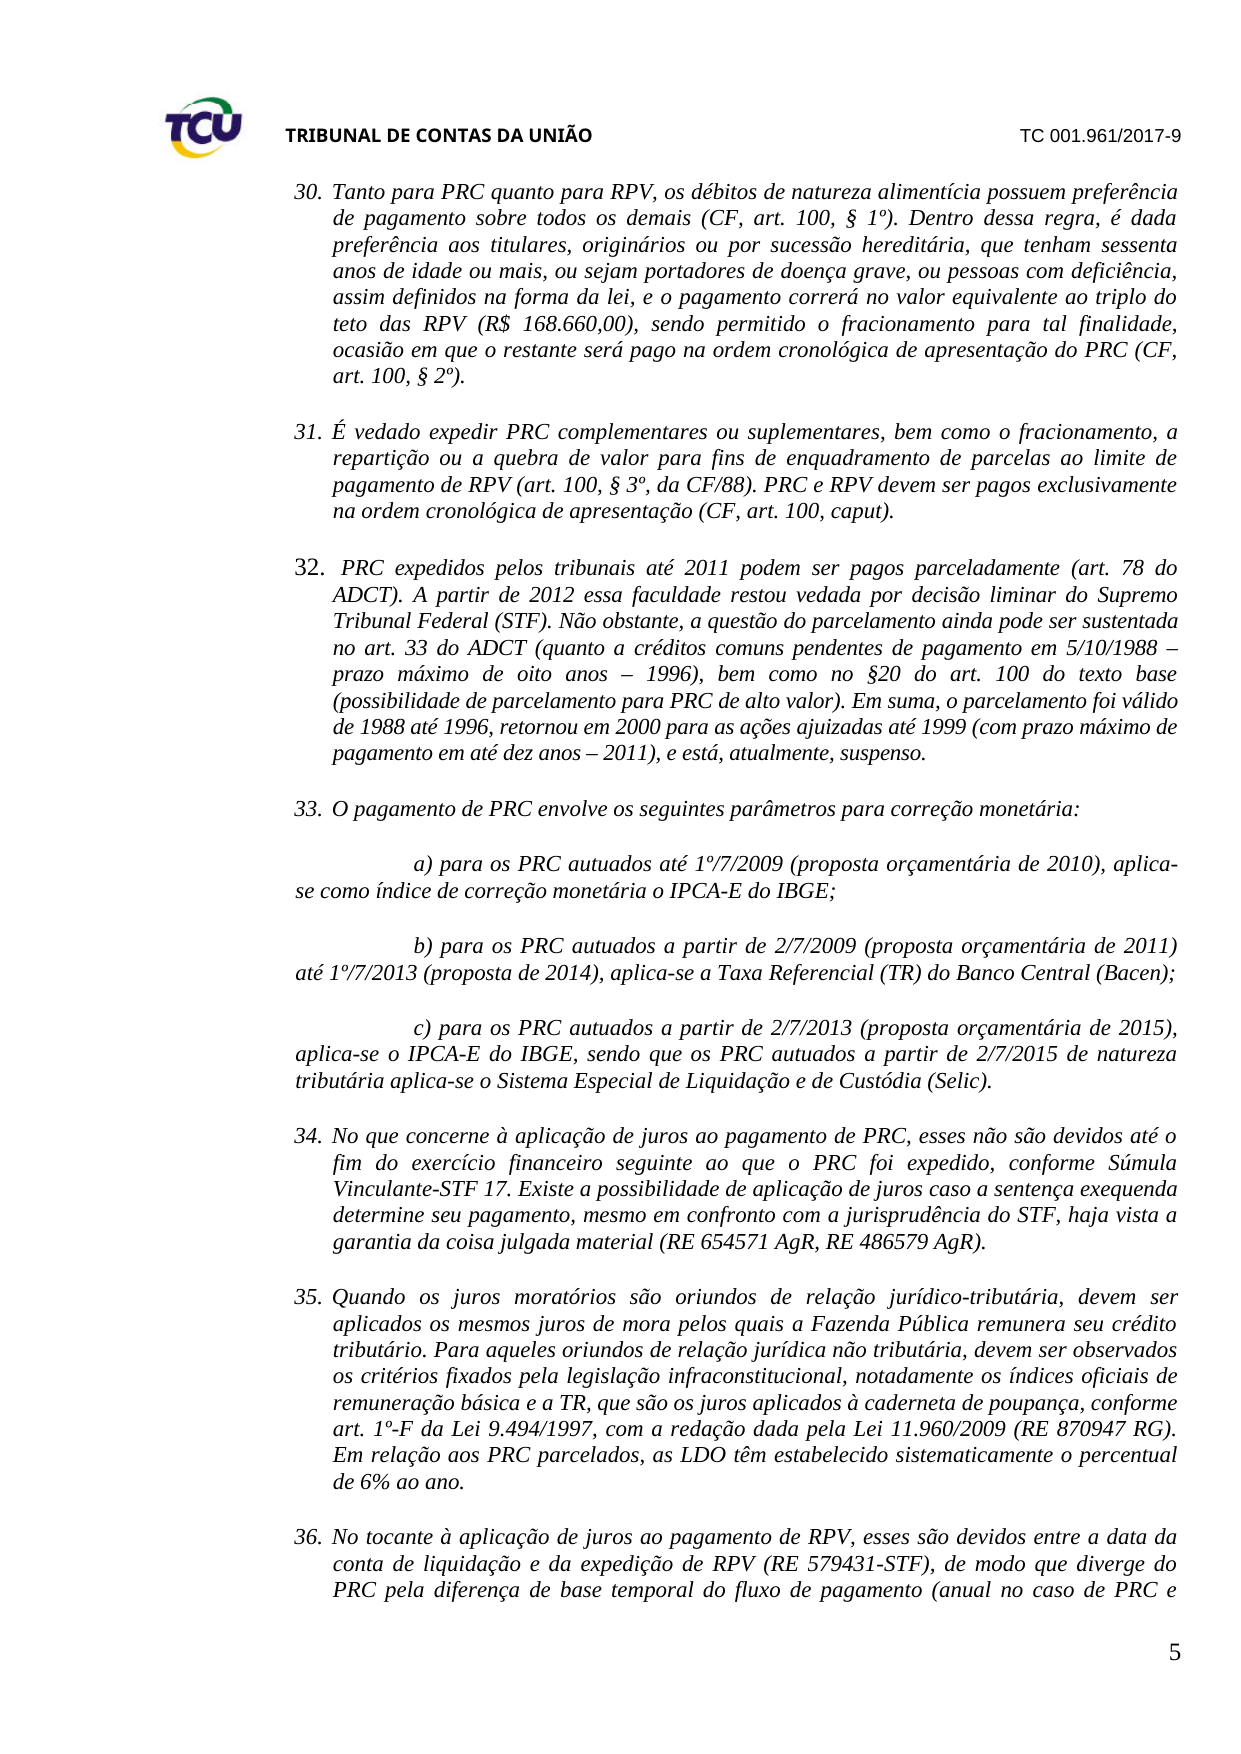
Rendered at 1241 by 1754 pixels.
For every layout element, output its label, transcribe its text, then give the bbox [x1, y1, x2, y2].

list O pagamento de PRC envolve os seguintes parâmetros para correção monetária: [294, 795, 1181, 821]
text c) para os PRC autuados a partir de 2/7/2013 (proposta orçamentária de 2015), aplica-se o IPCA-E do IBGE, sendo que os PRC autuados a partir de 2/7/2015 de natureza tributária aplica-se o Sistema Especial de Liquidação e de Custódia (Selic). [295, 1014, 1181, 1093]
text b) para os PRC autuados a partir de 2/7/2009 (proposta orçamentária de 2011) até 1º/7/2013 (proposta de 2014), aplica-se a Taxa Referencial (TR) do Banco Central (Bacen); [295, 932, 1181, 985]
list PRC expedidos pelos tribunais até 2011 podem ser pagos parceladamente (art. 78 do ADCT). A partir de 2012 essa faculdade restou vedada por decisão liminar do Supremo Tribunal Federal (STF). Não obstante, a questão do parcelamento ainda pode ser sustentada no art. 33 do ADCT (quanto a créditos comuns pendentes de pagamento em 5/10/1988 – prazo máximo de oito anos – 1996), bem como no §20 do art. 100 do texto base (possibilidade de parcelamento para PRC de alto valor). Em suma, o parcelamento foi válido de 1988 até 1996, retornou em 2000 para as ações ajuizadas até 1999 (com prazo máximo de pagamento em até dez anos – 2011), e está, atualmente, suspenso. [294, 552, 1181, 766]
list No que concerne à aplicação de juros ao pagamento de PRC, esses não são devidos até o fim do exercício financeiro seguinte ao que o PRC foi expedido, conforme Súmula Vinculante-STF 17. Existe a possibilidade de aplicação de juros caso a sentença exequenda determine seu pagamento, mesmo em confronto com a jurisprudência do STF, haja vista a garantia da coisa julgada material (RE 654571 AgR, RE 486579 AgR). [294, 1122, 1181, 1254]
list É vedado expedir PRC complementares ou suplementares, bem como o fracionamento, a repartição ou a quebra de valor para fins de enquadramento de parcelas ao limite de pagamento de RPV (art. 100, § 3º, da CF/88). PRC e RPV devem ser pagos exclusivamente na ordem cronológica de apresentação (CF, art. 100, caput). [294, 418, 1181, 523]
text a) para os PRC autuados até 1º/7/2009 (proposta orçamentária de 2010), aplica-se como índice de correção monetária o IPCA-E do IBGE; [295, 850, 1181, 903]
list Tanto para PRC quanto para RPV, os débitos de natureza alimentícia possuem preferência de pagamento sobre todos os demais (CF, art. 100, § 1º). Dentro dessa regra, é dada preferência aos titulares, originários ou por sucessão hereditária, que tenham sessenta anos de idade ou mais, ou sejam portadores de doença grave, ou pessoas com deficiência, assim definidos na forma da lei, e o pagamento correrá no valor equivalente ao triplo do teto das RPV (R$ 168.660,00), sendo permitido o fracionamento para tal finalidade, ocasião em que o restante será pago na ordem cronológica de apresentação do PRC (CF, art. 100, § 2º). [294, 178, 1181, 389]
list No tocante à aplicação de juros ao pagamento de RPV, esses são devidos entre a data da conta de liquidação e da expedição de RPV (RE 579431-STF), de modo que diverge do PRC pela diferença de base temporal do fluxo de pagamento (anual no caso de PRC e [294, 1523, 1181, 1602]
list Quando os juros moratórios são oriundos de relação jurídico-tributária, devem ser aplicados os mesmos juros de mora pelos quais a Fazenda Pública remunera seu crédito tributário. Para aqueles oriundos de relação jurídica não tributária, devem ser observados os critérios fixados pela legislação infraconstitucional, notadamente os índices oficiais de remuneração básica e a TR, que são os juros aplicados à caderneta de poupança, conforme art. 1º-F da Lei 9.494/1997, com a redação dada pela Lei 11.960/2009 (RE 870947 RG). Em relação aos PRC parcelados, as LDO têm estabelecido sistematicamente o percentual de 6% ao ano. [294, 1283, 1181, 1494]
